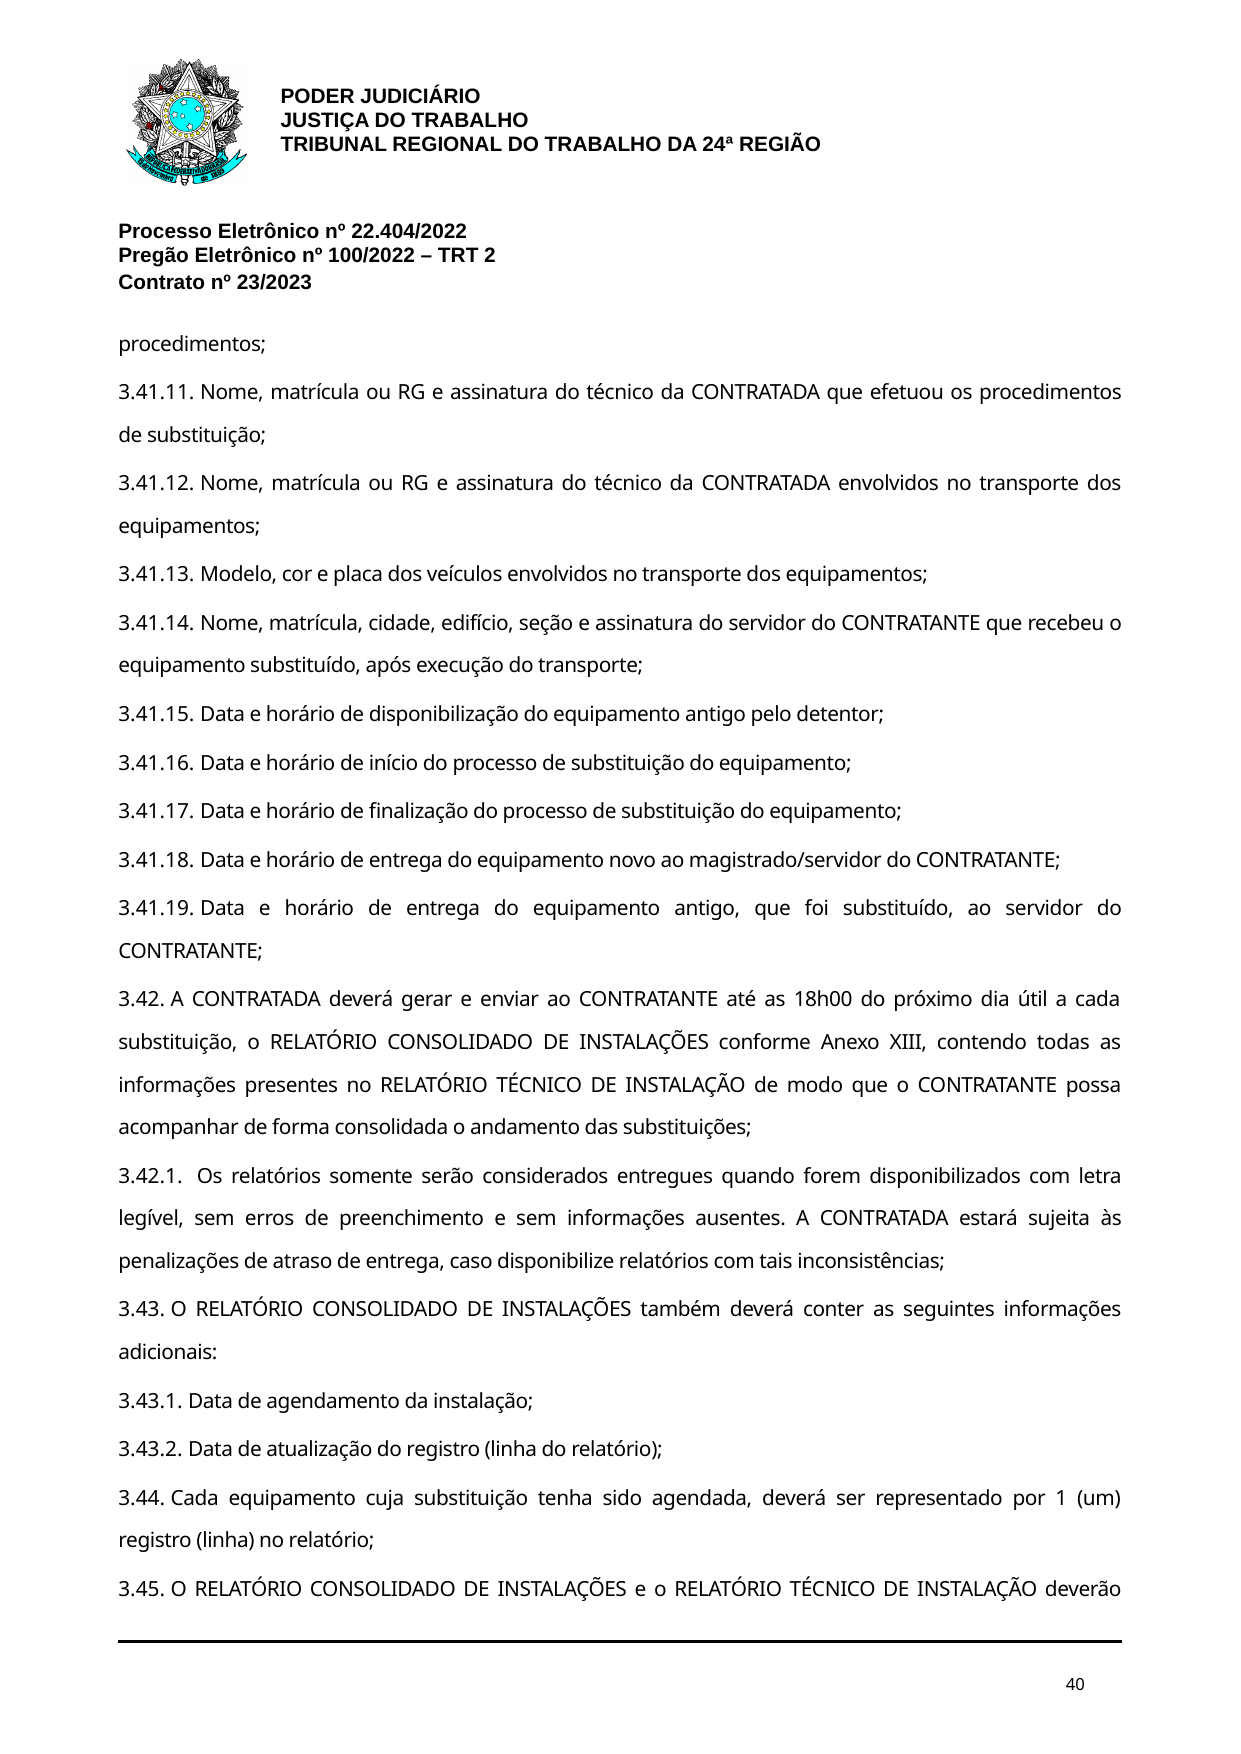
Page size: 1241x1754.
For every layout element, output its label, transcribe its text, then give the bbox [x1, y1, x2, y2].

list Modelo, cor e placa dos veículos envolvidos no transporte dos equipamentos; [118, 559, 1122, 588]
list Data e horário de entrega do equipamento novo ao magistrado/servidor do CONTRATANTE; [118, 845, 1122, 873]
list Data e horário de disponibilização do equipamento antigo pelo detentor; [118, 699, 1122, 728]
list Data e horário de finalização do processo de substituição do equipamento; [118, 796, 1122, 825]
list Nome, matrícula ou RG e assinatura do técnico da CONTRATADA envolvidos no transporte dos equipamentos; [118, 468, 1122, 539]
list Data e horário de início do processo de substituição do equipamento; [118, 748, 1122, 776]
list Os relatórios somente serão considerados entregues quando forem disponibilizados com letra legível, sem erros de preenchimento e sem informações ausentes. A CONTRATADA estará sujeita às penalizações de atraso de entrega, caso disponibilize relatórios com tais inconsistências; [118, 1161, 1122, 1274]
list Data e horário de entrega do equipamento antigo, que foi substituído, ao servidor do CONTRATANTE; [118, 893, 1122, 964]
list O RELATÓRIO CONSOLIDADO DE INSTALAÇÕES também deverá conter as seguintes informações adicionais: [118, 1294, 1122, 1366]
list Data de atualização do registro (linha do relatório); [118, 1434, 1122, 1463]
list O RELATÓRIO CONSOLIDADO DE INSTALAÇÕES e o RELATÓRIO TÉCNICO DE INSTALAÇÃO deverão [118, 1574, 1122, 1602]
list Data de agendamento da instalação; [118, 1386, 1122, 1414]
list Cada equipamento cuja substituição tenha sido agendada, deverá ser representado por 1 (um) registro (linha) no relatório; [118, 1483, 1122, 1554]
list Nome, matrícula ou RG e assinatura do técnico da CONTRATADA que efetuou os procedimentos de substituição; [118, 377, 1122, 448]
list Nome, matrícula, cidade, edifício, seção e assinatura do servidor do CONTRATANTE que recebeu o equipamento substituído, após execução do transporte; [118, 608, 1122, 679]
list procedimentos; [118, 329, 1122, 357]
list A CONTRATADA deverá gerar e enviar ao CONTRATANTE até as 18h00 do próximo dia útil a cada substituição, o RELATÓRIO CONSOLIDADO DE INSTALAÇÕES conforme Anexo XIII, contendo todas as informações presentes no RELATÓRIO TÉCNICO DE INSTALAÇÃO de modo que o CONTRATANTE possa acompanhar de forma consolidada o andamento das substituições; [118, 984, 1122, 1141]
